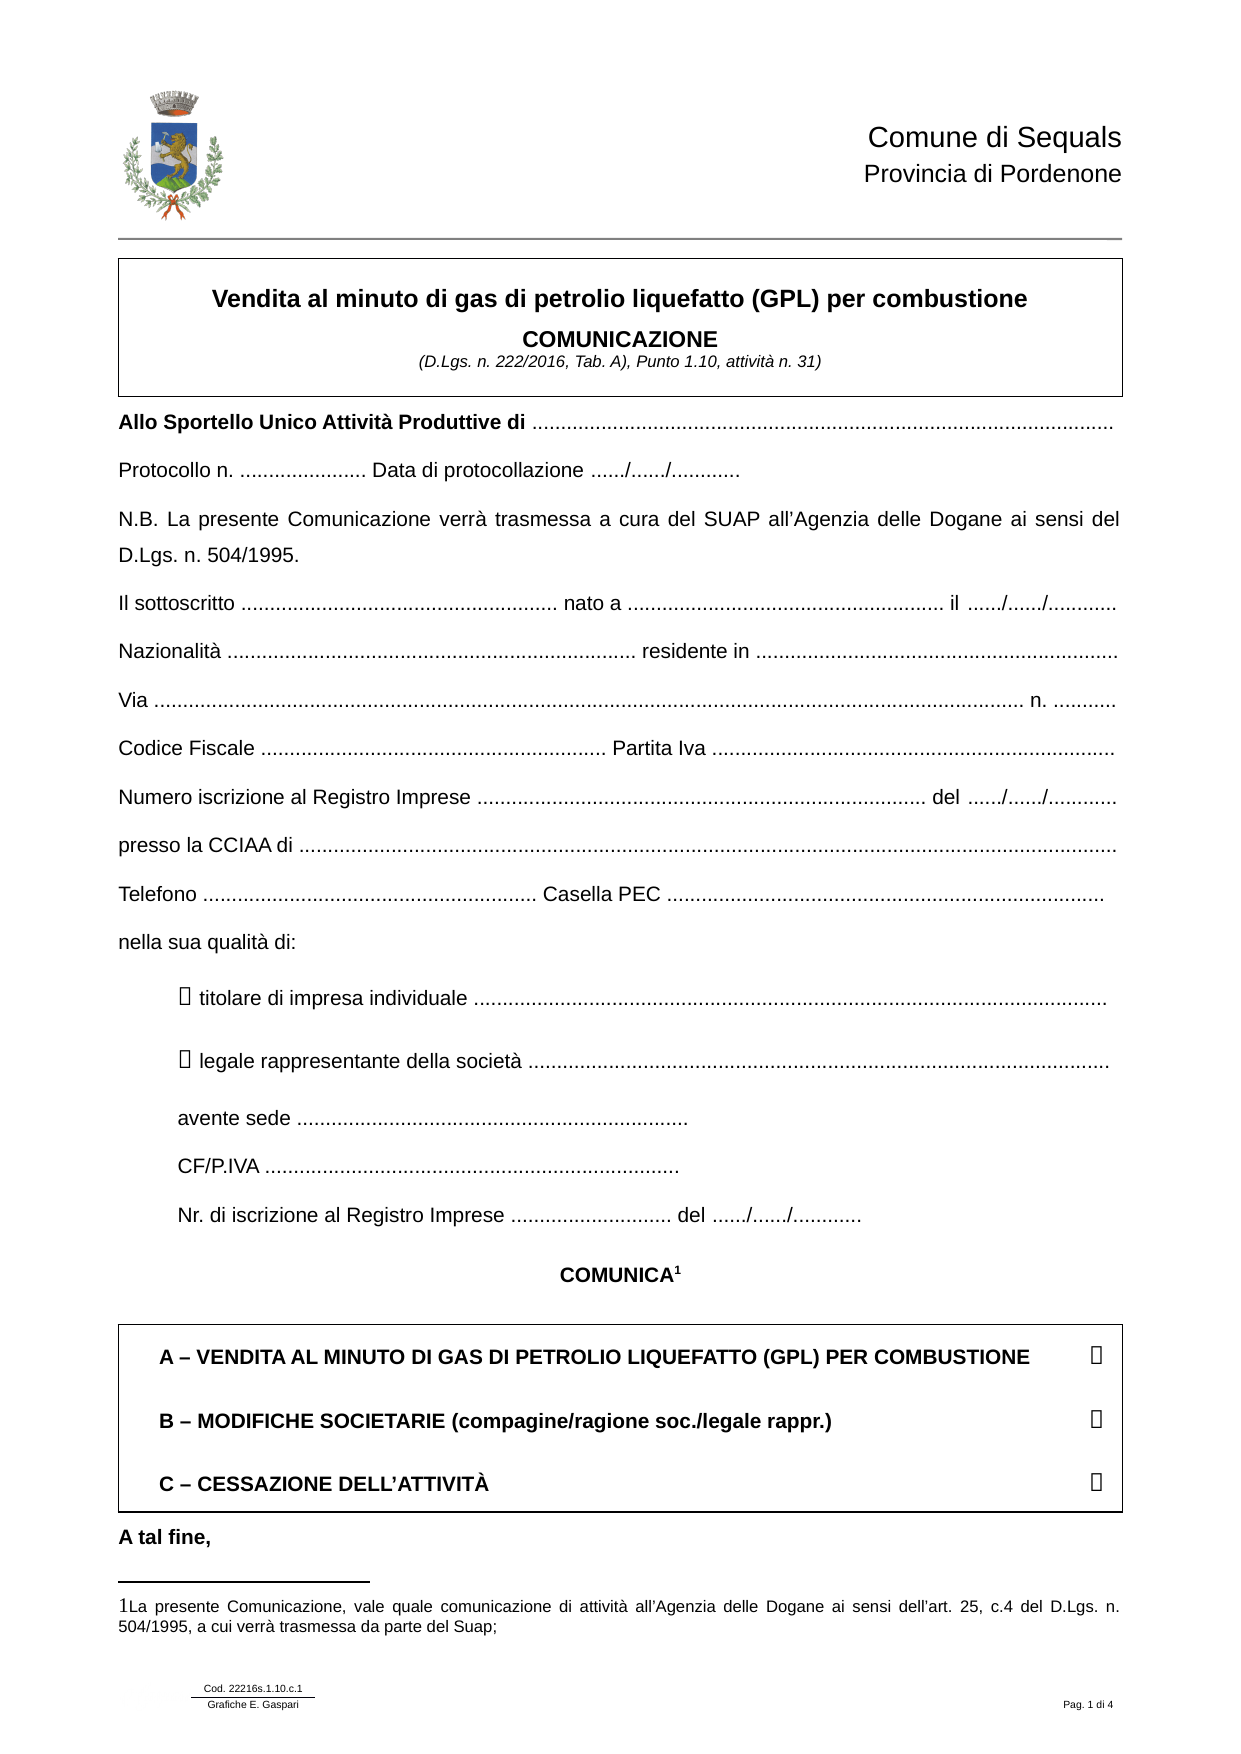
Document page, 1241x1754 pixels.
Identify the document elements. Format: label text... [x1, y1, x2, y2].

text presso la CCIAA di .............................................................................................................................................. [118, 833, 1122, 857]
text Via ....................................................................................................................................................... n. ........... [118, 688, 1122, 712]
text Numero iscrizione al Registro Imprese .............................................................................. del ....../....../............ [118, 785, 1122, 809]
text CF/P.IVA ........................................................................ [177, 1154, 1122, 1178]
table_header Vendita al minuto di gas di petrolio liquefatto (GPL) per combustione COMUNICAZIONE (D.Lgs. n. 222/2016, Tab. A), Punto 1.10, attività n. 31) [119, 259, 1122, 396]
text avente sede .................................................................... [177, 1106, 1122, 1129]
text La presente Comunicazione, vale quale comunicazione di attività all’Agenzia delle Dogane ai sensi dell’art. 25, c.4 del D.Lgs. n. 504/1995, a cui verrà trasmessa da parte del Suap; [118, 1593, 1122, 1636]
picture [122, 90, 224, 221]
text Allo Sportello Unico Attività Produttive di ..................................................................................................... [118, 410, 1122, 434]
table_header A – VENDITA AL MINUTO DI GAS DI PETROLIO LIQUEFATTO (GPL) PER COMBUSTIONE  B – MODIFICHE SOCIETARIE (compagine/ragione soc./legale rappr.)  C – CESSAZIONE DELL’ATTIVITÀ  [119, 1325, 1122, 1511]
text Comune di Sequals [224, 121, 1122, 154]
text Nr. di iscrizione al Registro Imprese ............................ del ....../....../............ [177, 1202, 1122, 1226]
text Telefono .......................................................... Casella PEC ............................................................................ [118, 882, 1122, 906]
text N.B. La presente Comunicazione verrà trasmessa a cura del SUAP all’Agenzia delle Dogane ai sensi del D.Lgs. n. 504/1995. [118, 507, 1122, 566]
text Nazionalità ....................................................................... residente in ............................................................... [118, 639, 1122, 663]
text Codice Fiscale ............................................................ Partita Iva ...................................................................... [118, 736, 1122, 760]
text A tal fine, [118, 1525, 1122, 1549]
text Provincia di Pordenone [224, 159, 1122, 188]
text nella sua qualità di: [118, 930, 1122, 954]
text Il sottoscritto ....................................................... nato a ....................................................... il ....../....../............ [118, 591, 1122, 615]
text  legale rappresentante della società ..................................................................................................... [177, 1042, 1122, 1076]
text  titolare di impresa individuale .............................................................................................................. [177, 978, 1122, 1012]
text COMUNICA [118, 1263, 1122, 1287]
text Protocollo n. ...................... Data di protocollazione ....../....../............ [118, 458, 1122, 482]
